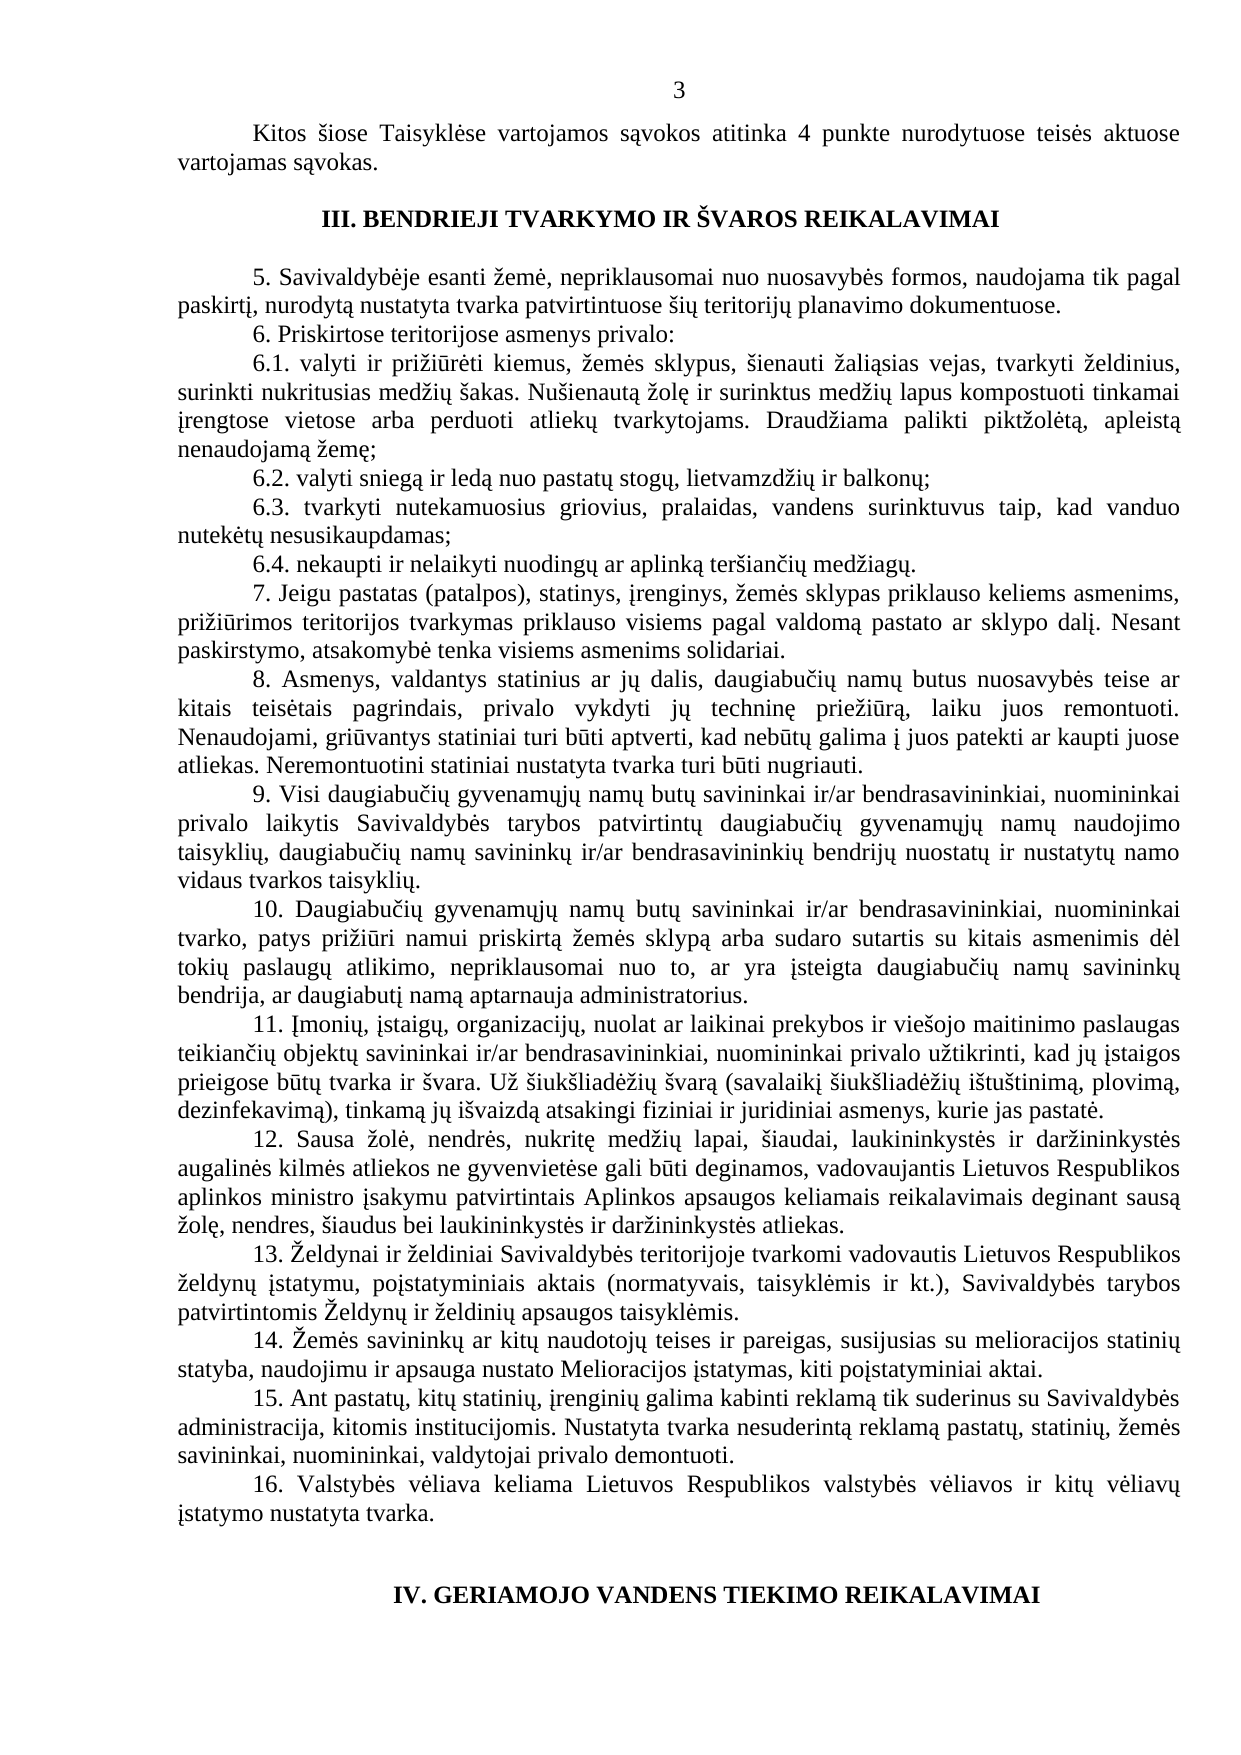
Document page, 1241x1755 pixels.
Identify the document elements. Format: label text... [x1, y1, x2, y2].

text III. BENDRIEJI TVARKYMO IR ŠVAROS REIKALAVIMAI [140, 204, 1181, 233]
text 6.3. tvarkyti nutekamuosius griovius, pralaidas, vandens surinktuvus taip, kad vanduo nutekėtų nesusikaupdamas; [177, 492, 1181, 549]
text 7. Jeigu pastatas (patalpos), statinys, įrenginys, žemės sklypas priklauso keliems asmenims, prižiūrimos teritorijos tvarkymas priklauso visiems pagal valdomą pastato ar sklypo dalį. Nesant paskirstymo, atsakomybė tenka visiems asmenims solidariai. [177, 578, 1181, 664]
text 10. Daugiabučių gyvenamųjų namų butų savininkai ir/ar bendrasavininkiai, nuomininkai tvarko, patys prižiūri namui priskirtą žemės sklypą arba sudaro sutartis su kitais asmenimis dėl tokių paslaugų atlikimo, nepriklausomai nuo to, ar yra įsteigta daugiabučių namų savininkų bendrija, ar daugiabutį namą aptarnauja administratorius. [177, 894, 1181, 1009]
text 15. Ant pastatų, kitų statinių, įrenginių galima kabinti reklamą tik suderinus su Savivaldybės administracija, kitomis institucijomis. Nustatyta tvarka nesuderintą reklamą pastatų, statinių, žemės savininkai, nuomininkai, valdytojai privalo demontuoti. [177, 1383, 1181, 1469]
text 11. Įmonių, įstaigų, organizacijų, nuolat ar laikinai prekybos ir viešojo maitinimo paslaugas teikiančių objektų savininkai ir/ar bendrasavininkiai, nuomininkai privalo užtikrinti, kad jų įstaigos prieigose būtų tvarka ir švara. Už šiukšliadėžių švarą (savalaikį šiukšliadėžių ištuštinimą, plovimą, dezinfekavimą), tinkamą jų išvaizdą atsakingi fiziniai ir juridiniai asmenys, kurie jas pastatė. [177, 1009, 1181, 1124]
text 5. Savivaldybėje esanti žemė, nepriklausomai nuo nuosavybės formos, naudojama tik pagal paskirtį, nurodytą nustatyta tvarka patvirtintuose šių teritorijų planavimo dokumentuose. [177, 262, 1181, 319]
text 16. Valstybės vėliava keliama Lietuvos Respublikos valstybės vėliavos ir kitų vėliavų įstatymo nustatyta tvarka. [177, 1469, 1181, 1527]
text 6.2. valyti sniegą ir ledą nuo pastatų stogų, lietvamzdžių ir balkonų; [177, 463, 1181, 492]
text 12. Sausa žolė, nendrės, nukritę medžių lapai, šiaudai, laukininkystės ir daržininkystės augalinės kilmės atliekos ne gyvenvietėse gali būti deginamos, vadovaujantis Lietuvos Respublikos aplinkos ministro įsakymu patvirtintais Aplinkos apsaugos keliamais reikalavimais deginant sausą žolę, nendres, šiaudus bei laukininkystės ir daržininkystės atliekas. [177, 1124, 1181, 1239]
text 14. Žemės savininkų ar kitų naudotojų teises ir pareigas, susijusias su melioracijos statinių statyba, naudojimu ir apsauga nustato Melioracijos įstatymas, kiti poįstatyminiai aktai. [177, 1326, 1181, 1383]
text Kitos šiose Taisyklėse vartojamos sąvokos atitinka 4 punkte nurodytuose teisės aktuose vartojamas sąvokas. [177, 118, 1181, 176]
text 6.4. nekaupti ir nelaikyti nuodingų ar aplinką teršiančių medžiagų. [177, 549, 1181, 578]
text 9. Visi daugiabučių gyvenamųjų namų butų savininkai ir/ar bendrasavininkiai, nuomininkai privalo laikytis Savivaldybės tarybos patvirtintų daugiabučių gyvenamųjų namų naudojimo taisyklių, daugiabučių namų savininkų ir/ar bendrasavininkių bendrijų nuostatų ir nustatytų namo vidaus tvarkos taisyklių. [177, 779, 1181, 894]
text 6.1. valyti ir prižiūrėti kiemus, žemės sklypus, šienauti žaliąsias vejas, tvarkyti želdinius, surinkti nukritusias medžių šakas. Nušienautą žolę ir surinktus medžių lapus kompostuoti tinkamai įrengtose vietose arba perduoti atliekų tvarkytojams. Draudžiama palikti piktžolėtą, apleistą nenaudojamą žemę; [177, 348, 1181, 463]
text 6. Priskirtose teritorijose asmenys privalo: [177, 319, 1181, 348]
text 8. Asmenys, valdantys statinius ar jų dalis, daugiabučių namų butus nuosavybės teise ar kitais teisėtais pagrindais, privalo vykdyti jų techninę priežiūrą, laiku juos remontuoti. Nenaudojami, griūvantys statiniai turi būti aptverti, kad nebūtų galima į juos patekti ar kaupti juose atliekas. Neremontuotini statiniai nustatyta tvarka turi būti nugriauti. [177, 664, 1181, 779]
text 13. Želdynai ir želdiniai Savivaldybės teritorijoje tvarkomi vadovautis Lietuvos Respublikos želdynų įstatymu, poįstatyminiais aktais (normatyvais, taisyklėmis ir kt.), Savivaldybės tarybos patvirtintomis Želdynų ir želdinių apsaugos taisyklėmis. [177, 1239, 1181, 1326]
text IV. GERIAMOJO VANDENS TIEKIMO REIKALAVIMAI [177, 1580, 1181, 1608]
